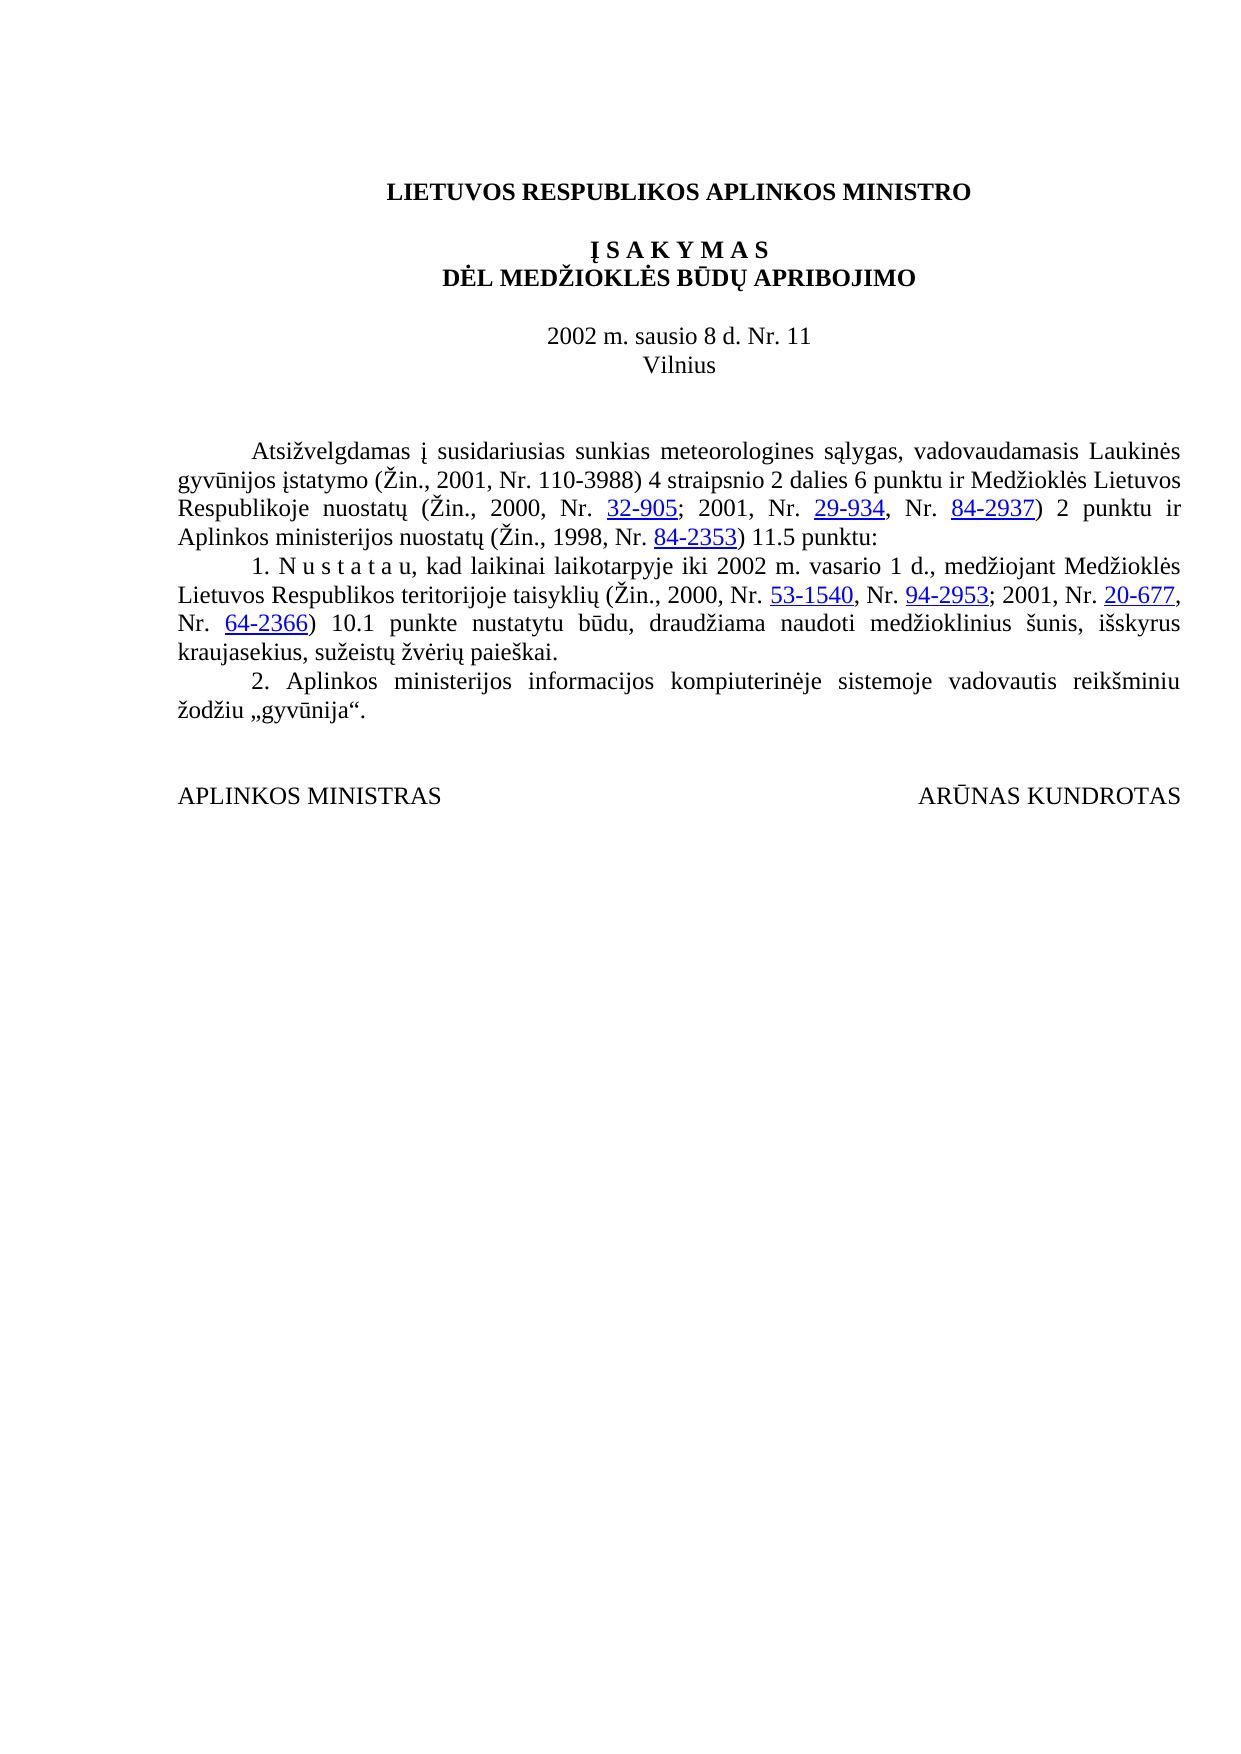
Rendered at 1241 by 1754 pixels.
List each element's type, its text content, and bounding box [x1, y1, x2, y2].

text DĖL MEDŽIOKLĖS BŪDŲ APRIBOJIMO [177, 263, 1181, 292]
text APLINKOS MINISTRAS ARŪNAS KUNDROTAS [177, 781, 1181, 810]
text 2. Aplinkos ministerijos informacijos kompiuterinėje sistemoje vadovautis reikšminiu žodžiu „gyvūnija“. [177, 666, 1181, 723]
text Į S A K Y M A S [177, 235, 1181, 263]
text 1. Nustatau, kad laikinai laikotarpyje iki 2002 m. vasario 1 d., medžiojant Medžioklės Lietuvos Respublikos teritorijoje taisyklių (Žin., 2000, Nr. 53-1540, Nr. 94-2953; 2001, Nr. 20-677, Nr. 64-2366) 10.1 punkte nustatytu būdu, draudžiama naudoti medžioklinius šunis, išskyrus kraujasekius, sužeistų žvėrių paieškai. [177, 551, 1181, 666]
text 2002 m. sausio 8 d. Nr. 11 [177, 321, 1181, 350]
text Atsižvelgdamas į susidariusias sunkias meteorologines sąlygas, vadovaudamasis Laukinės gyvūnijos įstatymo (Žin., 2001, Nr. 110-3988) 4 straipsnio 2 dalies 6 punktu ir Medžioklės Lietuvos Respublikoje nuostatų (Žin., 2000, Nr. 32-905; 2001, Nr. 29-934, Nr. 84-2937) 2 punktu ir Aplinkos ministerijos nuostatų (Žin., 1998, Nr. 84-2353) 11.5 punktu: [177, 436, 1181, 551]
text LIETUVOS RESPUBLIKOS APLINKOS MINISTRO [177, 177, 1181, 206]
text Vilnius [177, 350, 1181, 378]
